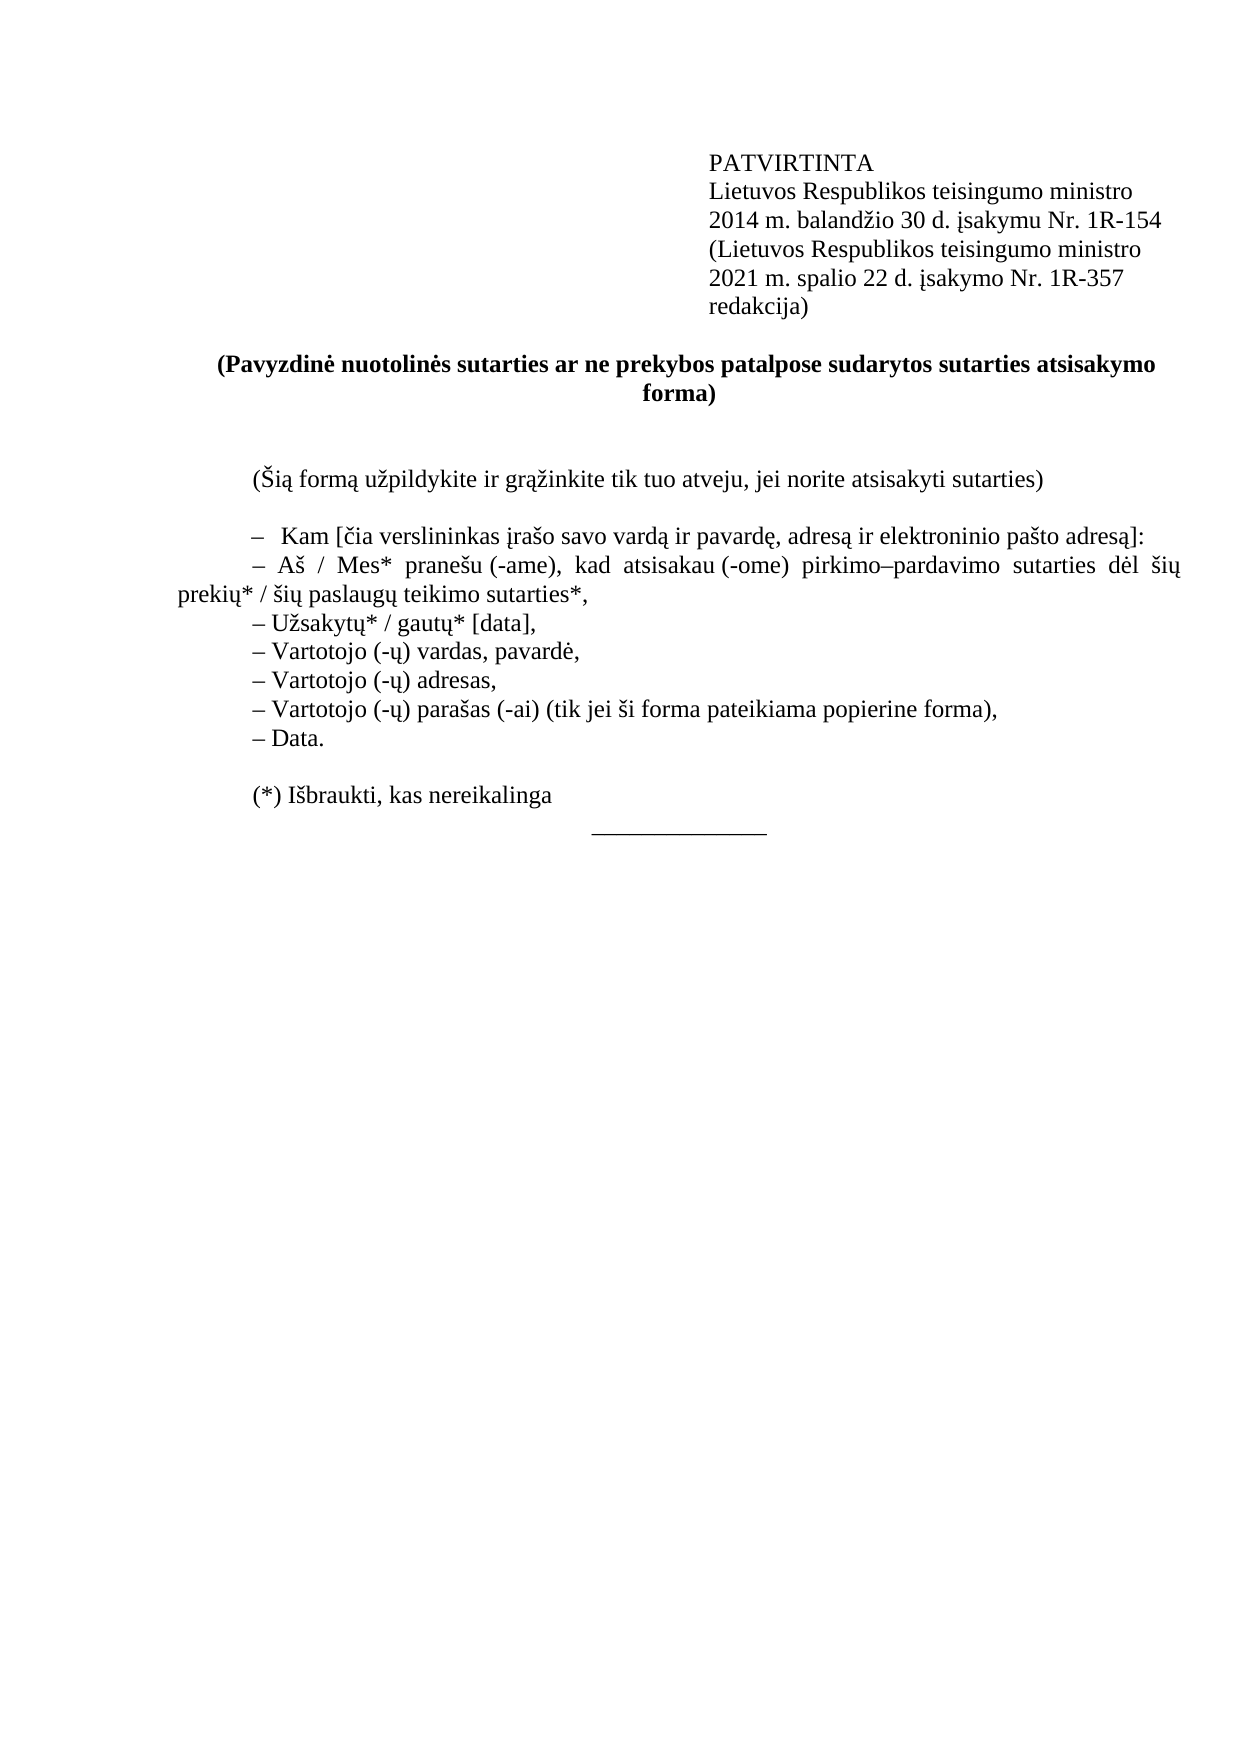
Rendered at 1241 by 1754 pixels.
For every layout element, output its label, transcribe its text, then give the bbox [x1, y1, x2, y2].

text Lietuvos Respublikos teisingumo ministro [709, 176, 1196, 205]
text (*) Išbraukti, kas nereikalinga [177, 780, 1181, 809]
text ______________ [177, 809, 1181, 838]
text 2014 m. balandžio 30 d. įsakymu Nr. 1R-154 [709, 205, 1196, 234]
text – Aš / Mes* pranešu (-ame), kad atsisakau (-ome) pirkimo–pardavimo sutarties dėl šių prekių* / šių paslaugų teikimo sutarties*, [177, 550, 1181, 608]
text (Lietuvos Respublikos teisingumo ministro [709, 234, 1196, 263]
text – Data. [177, 723, 1181, 751]
text – Vartotojo (-ų) vardas, pavardė, [177, 636, 1181, 665]
text – Vartotojo (-ų) parašas (-ai) (tik jei ši forma pateikiama popierine forma), [177, 694, 1181, 723]
text (Pavyzdinė nuotolinės sutarties ar ne prekybos patalpose sudarytos sutarties atsisakymo forma) [177, 349, 1181, 406]
text redakcija) [709, 291, 1196, 320]
text 2021 m. spalio 22 d. įsakymo Nr. 1R-357 [709, 263, 1196, 291]
text – Vartotojo (-ų) adresas, [177, 665, 1181, 694]
text PATVIRTINTA [709, 148, 1196, 176]
text (Šią formą užpildykite ir grąžinkite tik tuo atveju, jei norite atsisakyti sutarties) [177, 464, 1181, 493]
text – Užsakytų* / gautų* [data], [177, 608, 1181, 636]
text – Kam [čia verslininkas įrašo savo vardą ir pavardę, adresą ir elektroninio pašto adresą]: [177, 521, 1181, 550]
